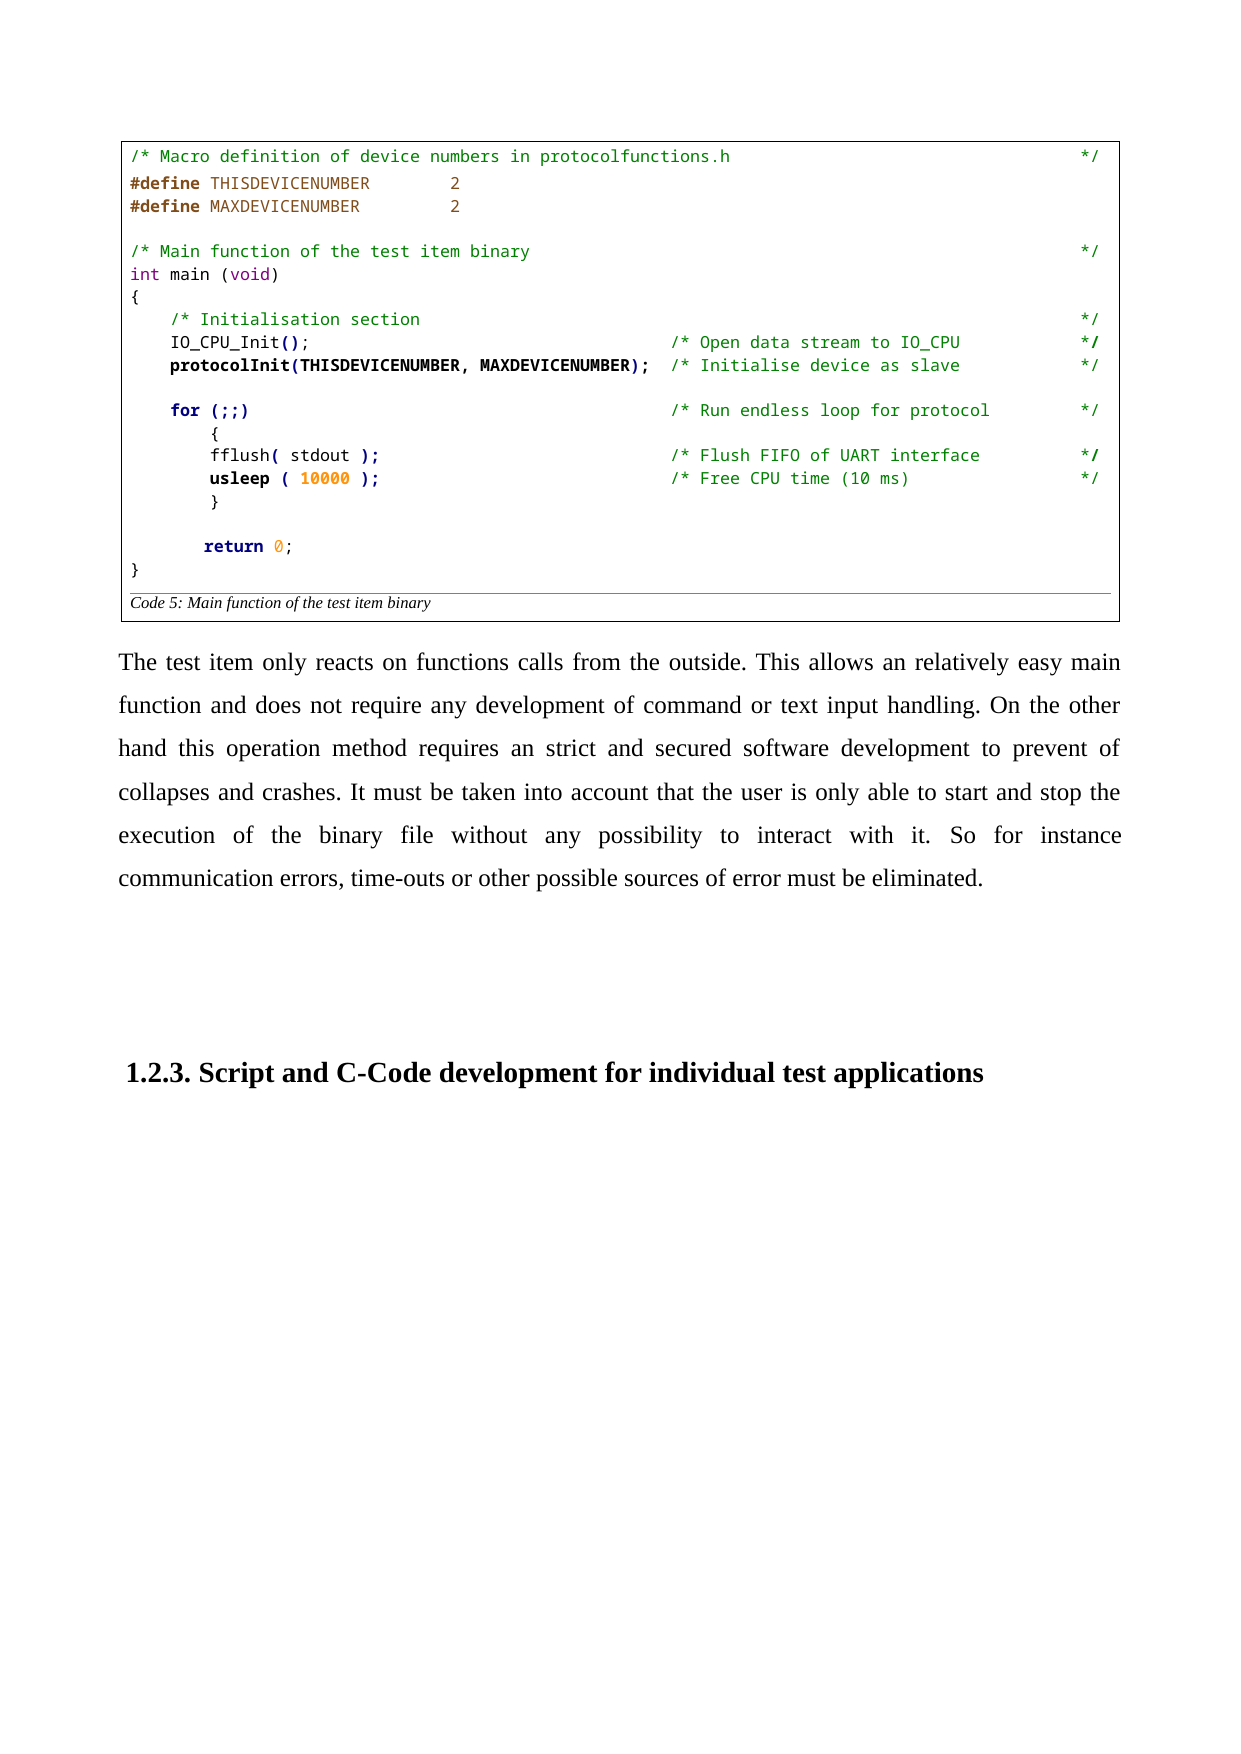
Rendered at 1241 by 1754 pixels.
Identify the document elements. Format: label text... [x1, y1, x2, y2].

text #define THISDEVICENUMBER 2 [130, 172, 1111, 194]
text int main (void) { /* Initialisation section */ [130, 262, 1111, 331]
subtitle Script and C-Code development for individual test applications [118, 1055, 1122, 1088]
text /* Main function of the test item binary */ [130, 240, 1111, 262]
text return 0; } [130, 512, 1111, 580]
text Code 5: Main function of the test item binary [130, 594, 1111, 612]
text /* Macro definition of device numbers in protocolfunctions.h */ [130, 150, 1111, 165]
text The test item only reacts on functions calls from the outside. This allows an relatively easy main function and does not require any development of command or text input handling. On the other hand this operation method requires an strict and secured software development to prevent of collapses and crashes. It must be taken into account that the user is only able to start and stop the execution of the binary file without any possibility to interact with it. So for instance communication errors, time-outs or other possible sources of error must be eliminated. [118, 118, 1122, 892]
text IO_CPU_Init(); /* Open data stream to IO_CPU */ protocolInit(THISDEVICENUMBER, MAXDEVICENUMBER); /* Initialise device as slave */ for (;;) /* Run endless loop for protocol */ { fflush( stdout ); /* Flush FIFO of UART interface */ usleep ( 10000 ); /* Free CPU time (10 ms) */ } [130, 331, 1111, 512]
text #define MAXDEVICENUMBER 2 [130, 194, 1111, 217]
